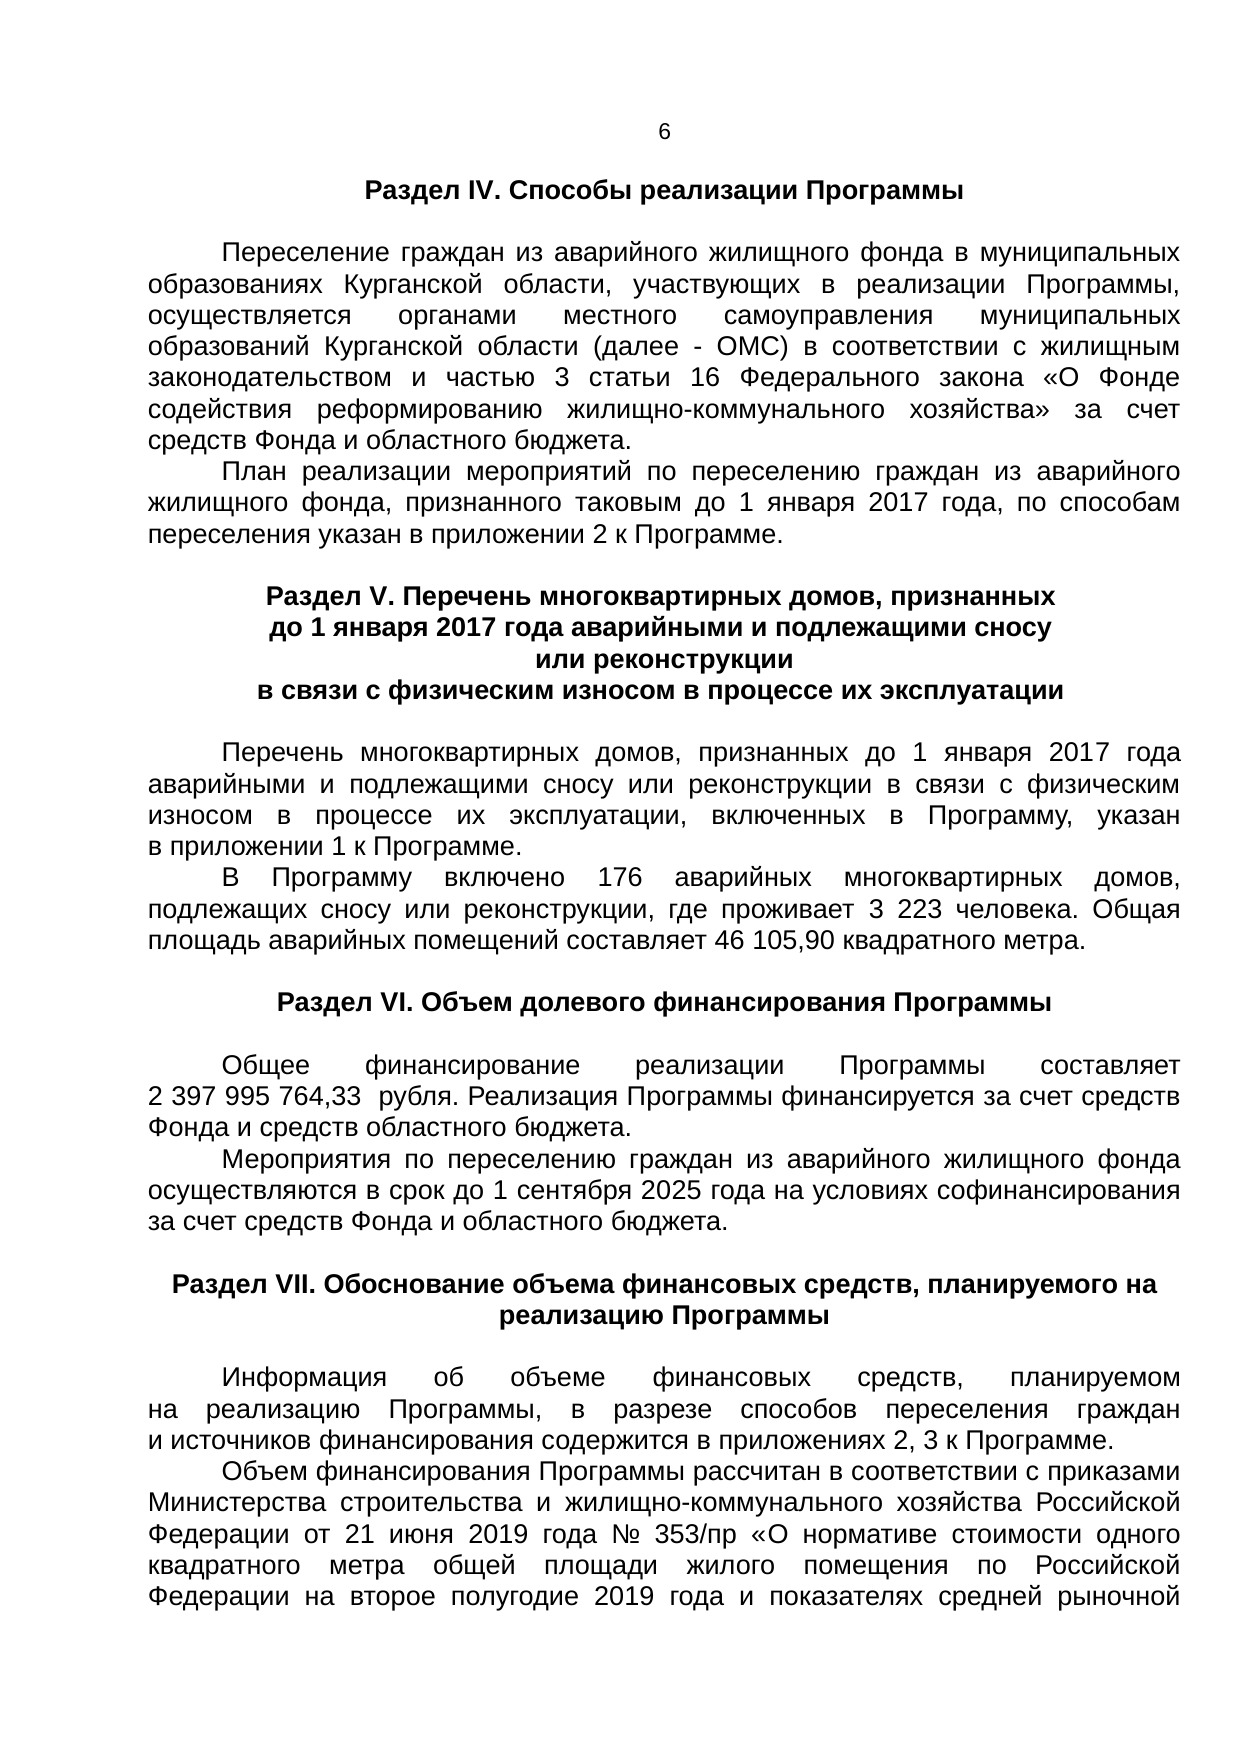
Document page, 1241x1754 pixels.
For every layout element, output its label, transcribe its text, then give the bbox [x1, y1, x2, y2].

text в связи с физическим износом в процессе их эксплуатации [148, 674, 1181, 705]
text Объем финансирования Программы рассчитан в соответствии с приказами Министерства строительства и жилищно-коммунального хозяйства Российской Федерации от 21 июня 2019 года № 353/пр «О нормативе стоимости одного квадратного метра общей площади жилого помещения по Российской Федерации на второе полугодие 2019 года и показателях средней рыночной [148, 1455, 1181, 1611]
text Раздел IV. Способы реализации Программы [148, 174, 1181, 205]
text Перечень многоквартирных домов, признанных до 1 января 2017 года аварийными и подлежащими сносу или реконструкции в связи с физическим износом в процессе их эксплуатации, включенных в Программу, указан в приложении 1 к Программе. [148, 736, 1181, 861]
text Общее финансирование реализации Программы составляет 2 397 995 764,33 рубля. Реализация Программы финансируется за счет средств Фонда и средств областного бюджета. [148, 1049, 1181, 1143]
text Раздел VII. Обоснование объема финансовых средств, планируемого на реализацию Программы [148, 1268, 1181, 1330]
text Раздел VI. Объем долевого финансирования Программы [148, 986, 1181, 1018]
text Мероприятия по переселению граждан из аварийного жилищного фонда осуществляются в срок до 1 сентября 2025 года на условиях софинансирования за счет средств Фонда и областного бюджета. [148, 1143, 1181, 1236]
text План реализации мероприятий по переселению граждан из аварийного жилищного фонда, признанного таковым до 1 января 2017 года, по способам переселения указан в приложении 2 к Программе. [148, 455, 1181, 549]
text В Программу включено 176 аварийных многоквартирных домов, подлежащих сносу или реконструкции, где проживает 3 223 человека. Общая площадь аварийных помещений составляет 46 105,90 квадратного метра. [148, 861, 1181, 955]
text Переселение граждан из аварийного жилищного фонда в муниципальных образованиях Курганской области, участвующих в реализации Программы, осуществляется органами местного самоуправления муниципальных образований Курганской области (далее - ОМС) в соответствии с жилищным законодательством и частью 3 статьи 16 Федерального закона «О Фонде содействия реформированию жилищно-коммунального хозяйства» за счет средств Фонда и областного бюджета. [148, 236, 1181, 455]
text или реконструкции [148, 643, 1181, 674]
text до 1 января 2017 года аварийными и подлежащими сносу [148, 611, 1181, 643]
text Раздел V. Перечень многоквартирных домов, признанных [148, 580, 1181, 611]
text Информация об объеме финансовых средств, планируемом на реализацию Программы, в разрезе способов переселения граждан и источников финансирования содержится в приложениях 2, 3 к Программе. [148, 1361, 1181, 1455]
